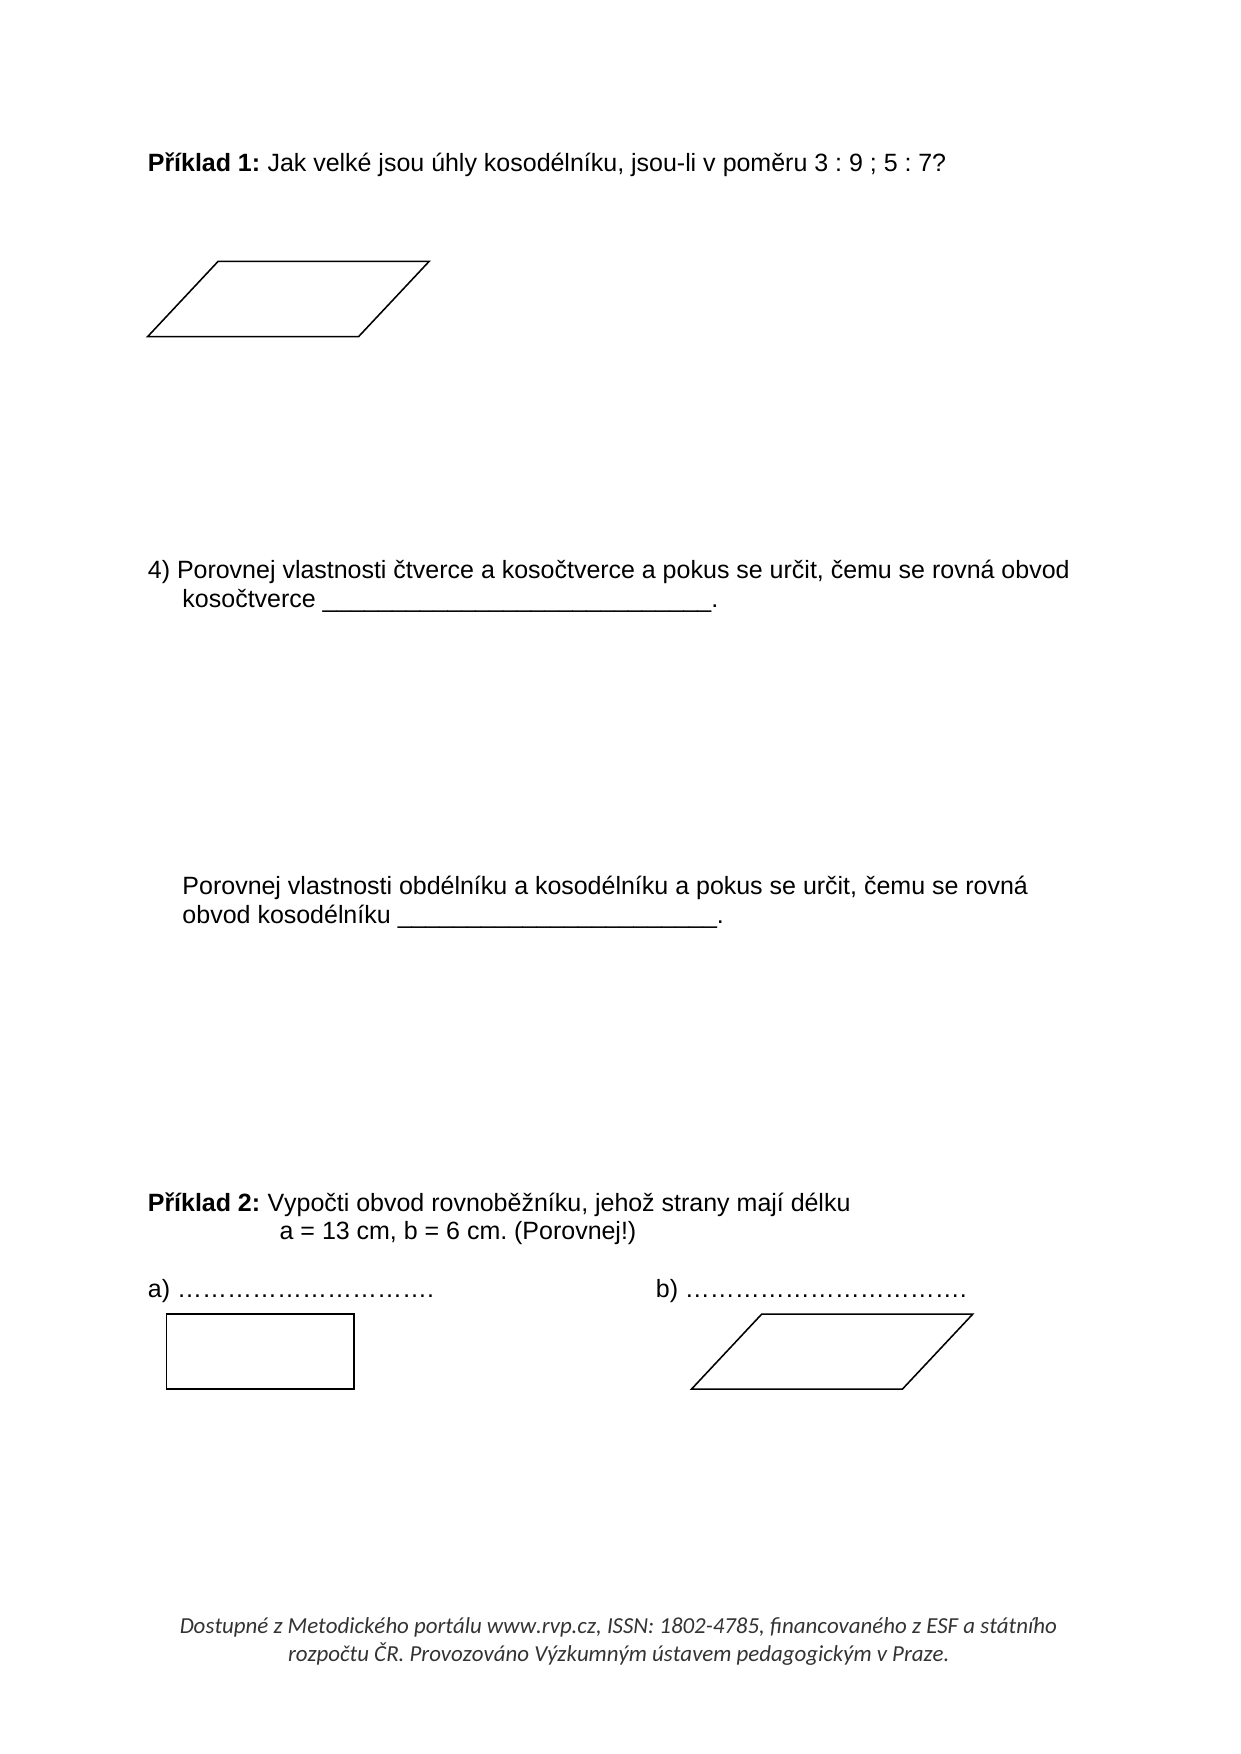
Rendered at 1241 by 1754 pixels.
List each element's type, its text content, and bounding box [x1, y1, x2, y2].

text a = 13 cm, b = 6 cm. (Porovnej!) [148, 1216, 1092, 1245]
text obvod kosodélníku _______________________. [148, 900, 1092, 929]
text a) …………………………. b) ……………………………. [148, 1274, 1092, 1302]
text 4) Porovnej vlastnosti čtverce a kosočtverce a pokus se určit, čemu se rovná obvod [148, 555, 1092, 584]
text Příklad 1: Jak velké jsou úhly kosodélníku, jsou-li v poměru 3 : 9 ; 5 : 7? [148, 148, 1092, 176]
text Příklad 2: Vypočti obvod rovnoběžníku, jehož strany mají délku [148, 1187, 1092, 1216]
text kosočtverce ____________________________. [148, 584, 1092, 612]
text Porovnej vlastnosti obdélníku a kosodélníku a pokus se určit, čemu se rovná [148, 871, 1092, 900]
